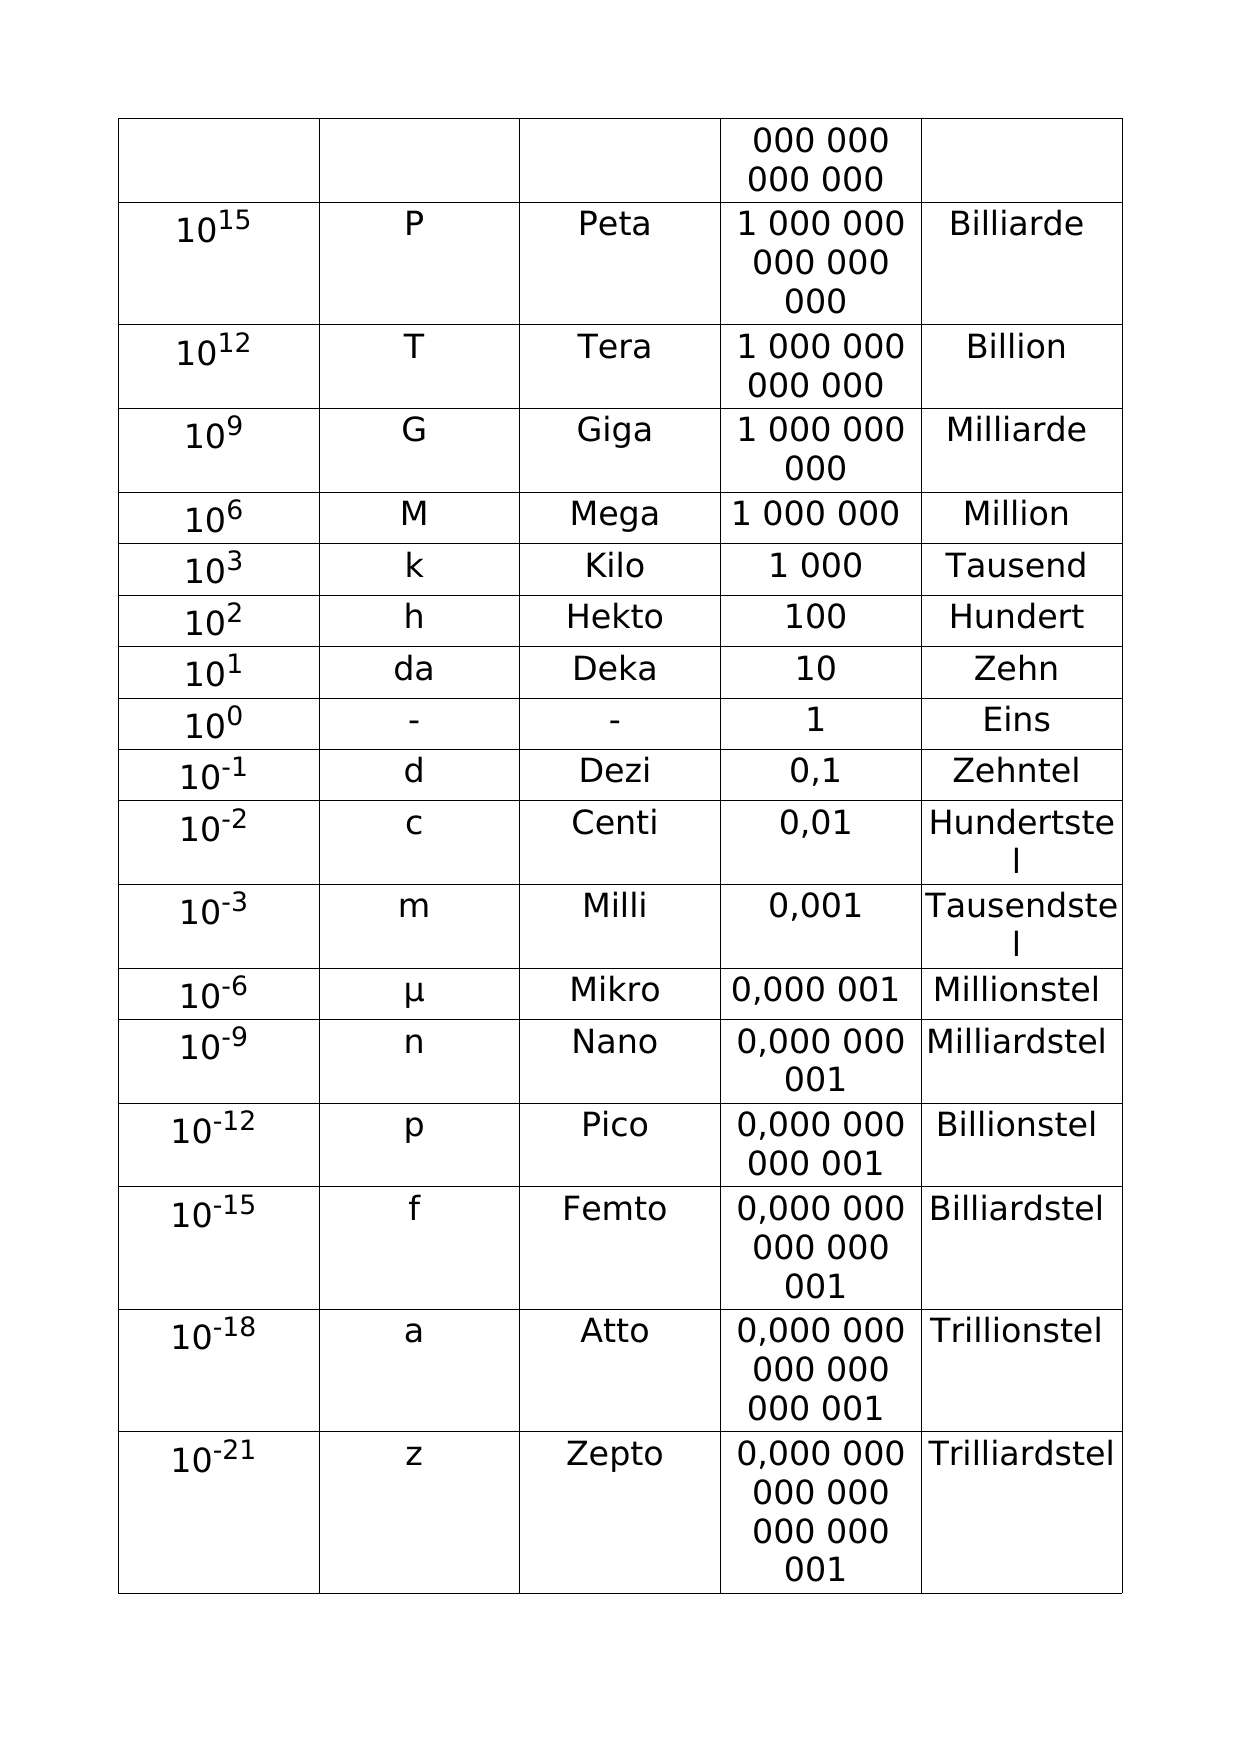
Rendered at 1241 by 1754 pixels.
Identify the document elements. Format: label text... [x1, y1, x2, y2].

table_cell Billiarde [922, 203, 1122, 324]
table_cell 000 000 000 000 [721, 119, 921, 202]
table_cell 10-3 [119, 885, 319, 968]
table_cell - [520, 699, 720, 749]
table_cell G [320, 409, 519, 492]
table_cell 100 [119, 699, 319, 749]
table_cell 102 [119, 596, 319, 646]
table_cell Kilo [520, 544, 720, 594]
table_cell Femto [520, 1187, 720, 1309]
table_cell 109 [119, 409, 319, 492]
table_cell 1012 [119, 325, 319, 408]
table_cell P [320, 203, 519, 324]
table_cell [520, 119, 720, 202]
table_cell Tera [520, 325, 720, 408]
table_cell - [320, 699, 519, 749]
table_cell µ [320, 969, 519, 1019]
table_cell 0,000 000 001 [721, 1020, 921, 1103]
table_cell Billiardstel [922, 1187, 1122, 1309]
table_cell z [320, 1432, 519, 1593]
table_cell Millionstel [922, 969, 1122, 1019]
table_cell 0,000 000 000 000 000 001 [721, 1310, 921, 1431]
table_cell 1 000 000 [721, 493, 921, 543]
table_cell Milli [520, 885, 720, 968]
table_cell 0,1 [721, 750, 921, 800]
table_cell Milliarde [922, 409, 1122, 492]
table_cell Nano [520, 1020, 720, 1103]
table_cell [922, 119, 1122, 202]
table_cell 0,000 000 000 000 000 000 001 [721, 1432, 921, 1593]
table_cell 0,01 [721, 801, 921, 884]
table_cell 10-6 [119, 969, 319, 1019]
table_cell [119, 119, 319, 202]
table_cell [320, 119, 519, 202]
table_cell 10-2 [119, 801, 319, 884]
table_cell c [320, 801, 519, 884]
table_cell k [320, 544, 519, 594]
table_cell d [320, 750, 519, 800]
table_cell Million [922, 493, 1122, 543]
table_cell Centi [520, 801, 720, 884]
table_cell Billion [922, 325, 1122, 408]
table_cell 0,000 000 000 000 001 [721, 1187, 921, 1309]
table_cell Atto [520, 1310, 720, 1431]
table_cell f [320, 1187, 519, 1309]
table_cell 10-12 [119, 1104, 319, 1186]
table_cell 0,001 [721, 885, 921, 968]
table_cell 1 000 000 000 [721, 409, 921, 492]
table_cell Billionstel [922, 1104, 1122, 1186]
table_cell Giga [520, 409, 720, 492]
table_cell 10-21 [119, 1432, 319, 1593]
table_cell Pico [520, 1104, 720, 1186]
table_cell Mikro [520, 969, 720, 1019]
table_cell 10-18 [119, 1310, 319, 1431]
table_cell Eins [922, 699, 1122, 749]
table_cell 10 [721, 647, 921, 697]
table_cell p [320, 1104, 519, 1186]
table_cell T [320, 325, 519, 408]
table_cell a [320, 1310, 519, 1431]
table_cell 106 [119, 493, 319, 543]
table_cell Milliardstel [922, 1020, 1122, 1103]
table_cell 101 [119, 647, 319, 697]
table_cell Zehntel [922, 750, 1122, 800]
table_cell Trillionstel [922, 1310, 1122, 1431]
table_cell Hundert [922, 596, 1122, 646]
table_cell Tausendstel [922, 885, 1122, 968]
table_cell Peta [520, 203, 720, 324]
table_cell Deka [520, 647, 720, 697]
table_cell 1015 [119, 203, 319, 324]
table_cell 0,000 001 [721, 969, 921, 1019]
table_cell 1 000 000 000 000 [721, 325, 921, 408]
table_cell da [320, 647, 519, 697]
table_cell 1 000 000 000 000 000 [721, 203, 921, 324]
table_cell 1 [721, 699, 921, 749]
table_cell 103 [119, 544, 319, 594]
table_cell Trilliardstel [922, 1432, 1122, 1593]
table_cell h [320, 596, 519, 646]
table_cell 100 [721, 596, 921, 646]
table_cell n [320, 1020, 519, 1103]
table_cell Dezi [520, 750, 720, 800]
table_cell 0,000 000 000 001 [721, 1104, 921, 1186]
table_cell 10-9 [119, 1020, 319, 1103]
table_cell Zepto [520, 1432, 720, 1593]
table_cell 10-1 [119, 750, 319, 800]
table_cell 1 000 [721, 544, 921, 594]
table_cell Hekto [520, 596, 720, 646]
table_cell 10-15 [119, 1187, 319, 1309]
table_cell M [320, 493, 519, 543]
table_cell Hundertstel [922, 801, 1122, 884]
table_cell Zehn [922, 647, 1122, 697]
table_cell Tausend [922, 544, 1122, 594]
table_cell m [320, 885, 519, 968]
table_cell Mega [520, 493, 720, 543]
